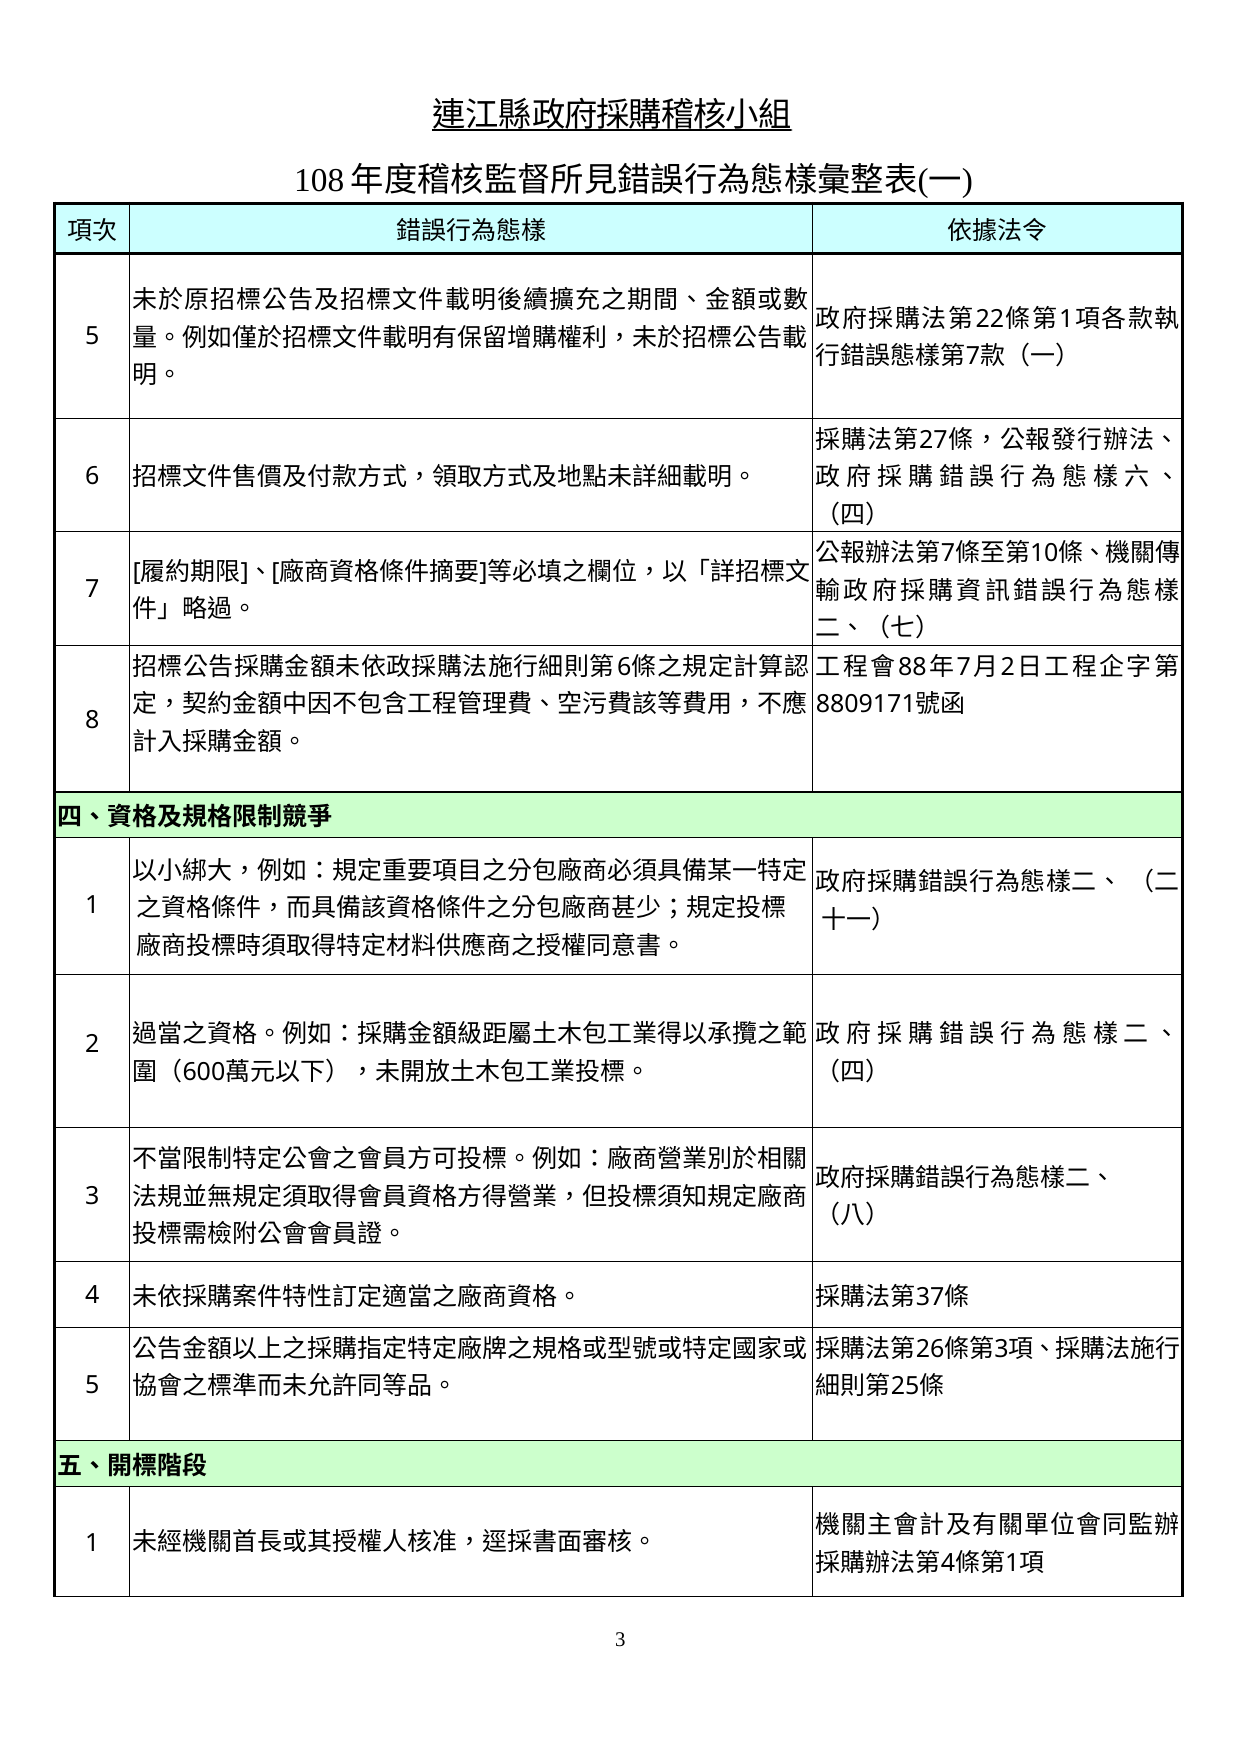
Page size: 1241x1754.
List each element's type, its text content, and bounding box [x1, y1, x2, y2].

table_cell 未於原招標公告及招標文件載明後續擴充之期間、金額或數量。例如僅於招標文件載明有保留增購權利，未於招標公告載明。 [130, 255, 812, 417]
table_cell 採購法第27條，公報發行辦法、政府採購錯誤行為態樣六、（四） [813, 419, 1181, 531]
table_cell 1 [56, 838, 129, 973]
table_cell 1 [56, 1487, 129, 1596]
table_cell 3 [56, 1128, 129, 1261]
table_cell 五、開標階段 [56, 1441, 1181, 1486]
table_cell 公報辦法第7條至第10條、機關傳輸政府採購資訊錯誤行為態樣二、（七） [813, 532, 1181, 644]
table_cell 過當之資格。例如：採購金額級距屬土木包工業得以承攬之範圍（600萬元以下），未開放土木包工業投標。 [130, 975, 812, 1127]
table_cell 政府採購錯誤行為態樣二、 （二十一） [813, 838, 1181, 973]
table_cell 4 [56, 1262, 129, 1327]
table_cell 依據法令 [813, 205, 1181, 252]
table_cell 政府採購錯誤行為態樣二、（四） [813, 975, 1181, 1127]
table_cell 未依採購案件特性訂定適當之廠商資格。 [130, 1262, 812, 1327]
table_cell 2 [56, 975, 129, 1127]
table_cell 以小綁大，例如：規定重要項目之分包廠商必須具備某一特定之資格條件，而具備該資格條件之分包廠商甚少；規定投標廠商投標時須取得特定材料供應商之授權同意書。 [130, 838, 812, 973]
table_cell 公告金額以上之採購指定特定廠牌之規格或型號或特定國家或協會之標準而未允許同等品。 [130, 1328, 812, 1440]
table_cell 未經機關首長或其授權人核准，逕採書面審核。 [130, 1487, 812, 1596]
table_cell 政府採購法第22條第1項各款執行錯誤態樣第7款（一） [813, 255, 1181, 417]
table_cell 6 [56, 419, 129, 531]
table_cell 不當限制特定公會之會員方可投標。例如：廠商營業別於相關法規並無規定須取得會員資格方得營業，但投標須知規定廠商投標需檢附公會會員證。 [130, 1128, 812, 1261]
table_header 連江縣政府採購稽核小組 108年度稽核監督所見錯誤行為態樣彙整表(一) [55, 75, 1183, 202]
table_cell 錯誤行為態樣 [130, 205, 812, 252]
table_cell 採購法第37條 [813, 1262, 1181, 1327]
table_cell 7 [56, 532, 129, 644]
table_cell 5 [56, 1328, 129, 1440]
table_cell 招標公告採購金額未依政採購法施行細則第6條之規定計算認定，契約金額中因不包含工程管理費、空污費該等費用，不應計入採購金額。 [130, 646, 812, 791]
table_cell 項次 [56, 205, 129, 252]
table_cell 機關主會計及有關單位會同監辦採購辦法第4條第1項 [813, 1487, 1181, 1596]
table_cell 工程會88年7月2日工程企字第8809171號函 [813, 646, 1181, 791]
table_cell 5 [56, 255, 129, 417]
table_cell 四、資格及規格限制競爭 [56, 793, 1181, 837]
table_cell 招標文件售價及付款方式，領取方式及地點未詳細載明。 [130, 419, 812, 531]
table_cell 8 [56, 646, 129, 791]
table_cell 採購法第26條第3項、採購法施行細則第25條 [813, 1328, 1181, 1440]
table_cell 政府採購錯誤行為態樣二、（八） [813, 1128, 1181, 1261]
table_cell [履約期限]、[廠商資格條件摘要]等必填之欄位，以「詳招標文件」略過。 [130, 532, 812, 644]
